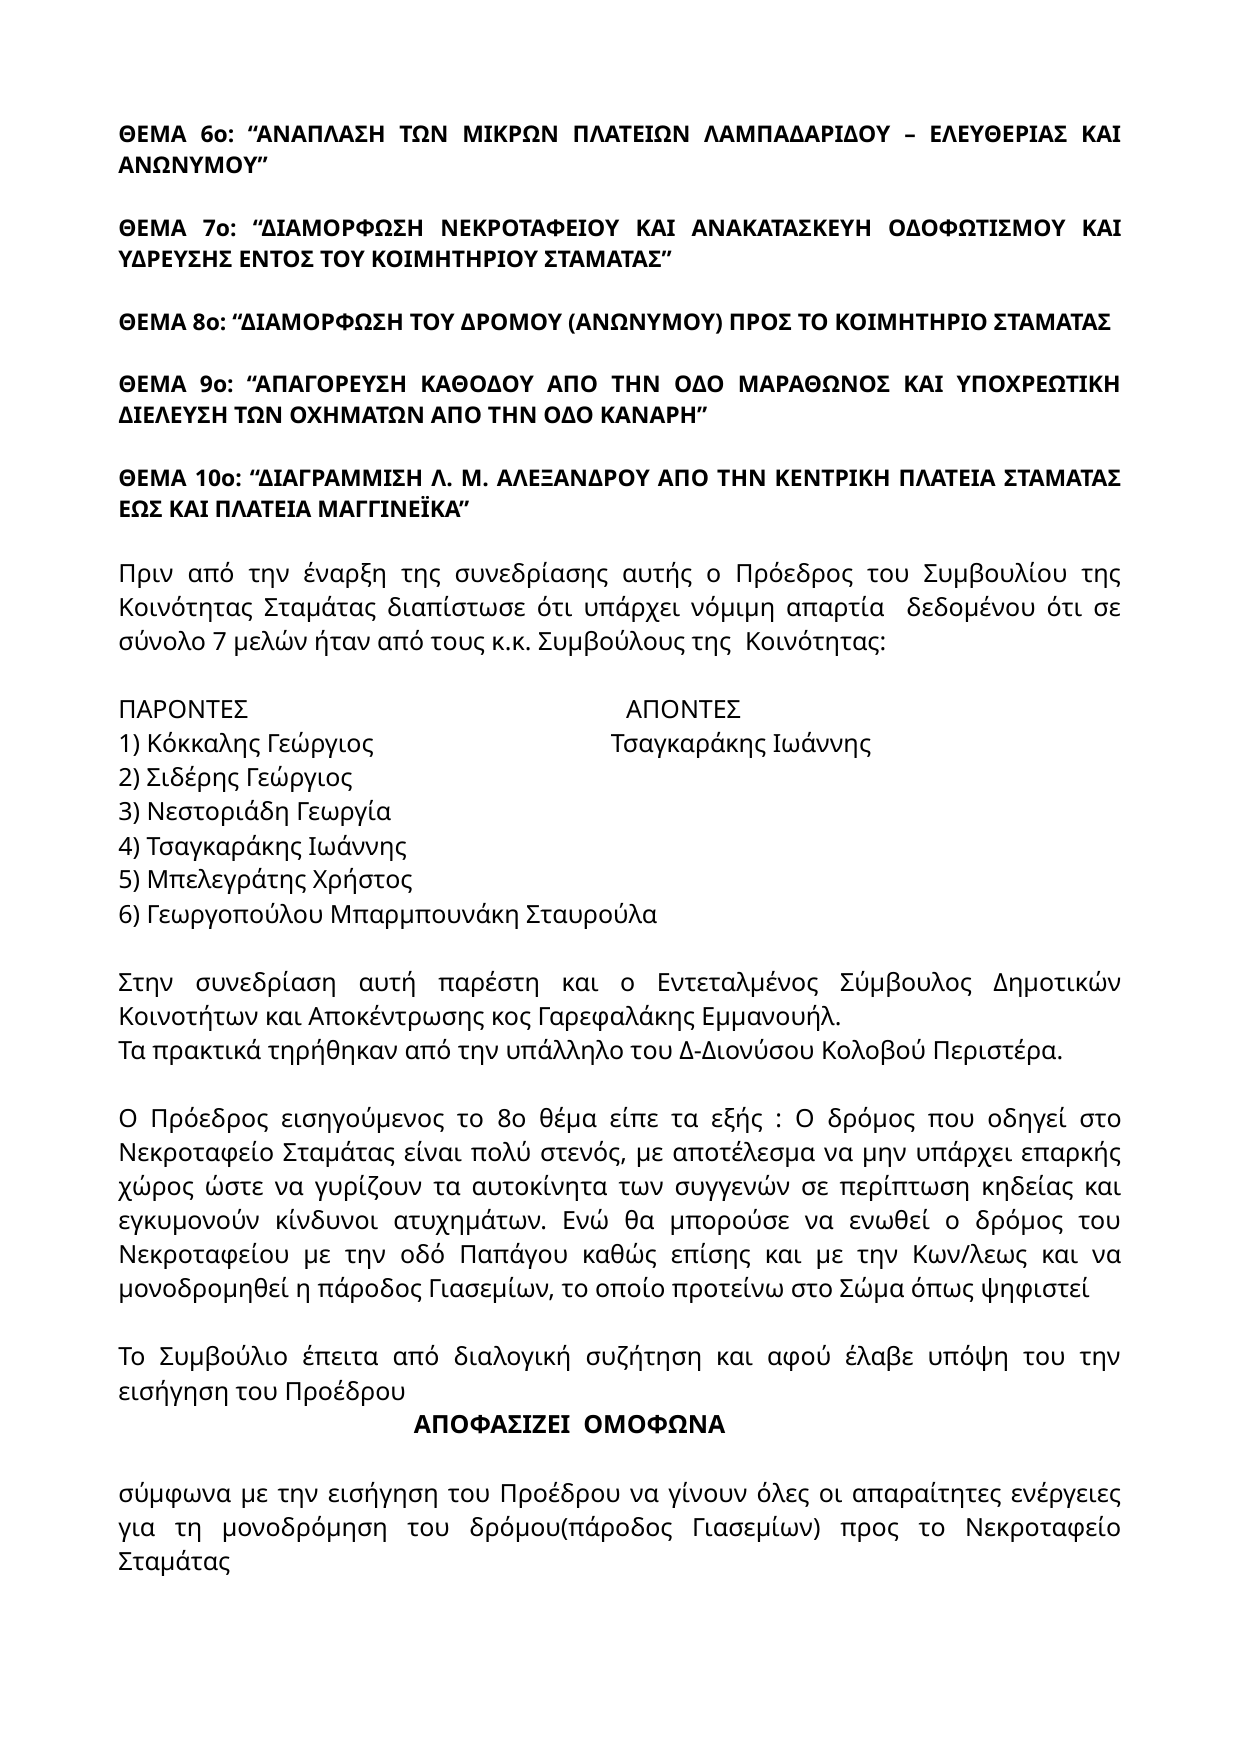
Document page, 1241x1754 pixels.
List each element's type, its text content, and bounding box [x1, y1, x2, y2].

text ΘΕΜΑ 6ο: “ΑΝΑΠΛΑΣΗ ΤΩΝ ΜΙΚΡΩΝ ΠΛΑΤΕΙΩΝ ΛΑΜΠΑΔΑΡΙΔΟΥ – ΕΛΕΥΘΕΡΙΑΣ ΚΑΙ ΑΝΩΝΥΜΟΥ” [118, 118, 1122, 181]
text 6) Γεωργοπούλου Μπαρμπουνάκη Σταυρούλα [118, 896, 1122, 930]
text 5) Μπελεγράτης Χρήστος [118, 862, 1122, 896]
text ΠΑΡΟΝΤΕΣ ΑΠΟΝΤΕΣ [118, 692, 1122, 726]
text ΘΕΜΑ 9ο: “ΑΠΑΓΟΡΕΥΣΗ ΚΑΘΟΔΟΥ ΑΠΟ ΤΗΝ ΟΔΟ ΜΑΡΑΘΩΝΟΣ ΚΑΙ ΥΠΟΧΡΕΩΤΙΚΗ ΔΙΕΛΕΥΣΗ ΤΩΝ ΟΧΗΜΑΤΩΝ ΑΠΟ ΤΗΝ ΟΔΟ ΚΑΝΑΡΗ” [118, 368, 1122, 431]
text Πριν από την έναρξη της συνεδρίασης αυτής ο Πρόεδρος του Συμβουλίου της Κοινότητας Σταμάτας διαπίστωσε ότι υπάρχει νόμιμη απαρτία δεδομένου ότι σε σύνολο 7 μελών ήταν από τους κ.κ. Συμβούλους της Κοινότητας: [118, 556, 1122, 658]
text 1) Κόκκαλης Γεώργιος Τσαγκαράκης Ιωάννης [118, 726, 1122, 760]
text ΑΠΟΦΑΣΙΖΕΙ ΟΜΟΦΩΝΑ [118, 1407, 1122, 1441]
text 2) Σιδέρης Γεώργιος [118, 760, 1122, 794]
text Τα πρακτικά τηρήθηκαν από την υπάλληλο του Δ-Διονύσου Κολοβού Περιστέρα. [118, 1032, 1122, 1067]
text 3) Νεστοριάδη Γεωργία [118, 794, 1122, 828]
text 4) Τσαγκαράκης Ιωάννης [118, 828, 1122, 862]
text Ο Πρόεδρος εισηγούμενος το 8ο θέμα είπε τα εξής : O δρόμος που οδηγεί στο Νεκροταφείο Σταμάτας είναι πολύ στενός, με αποτέλεσμα να μην υπάρχει επαρκής χώρος ώστε να γυρίζουν τα αυτοκίνητα των συγγενών σε περίπτωση κηδείας και εγκυμονούν κίνδυνοι ατυχημάτων. Ενώ θα μπορούσε να ενωθεί ο δρόμος του Νεκροταφείου με την οδό Παπάγου καθώς επίσης και με την Κων/λεως και να μονοδρομηθεί η πάροδος Γιασεμίων, το οποίο προτείνω στο Σώμα όπως ψηφιστεί [118, 1101, 1122, 1305]
text Στην συνεδρίαση αυτή παρέστη και ο Εντεταλμένος Σύμβουλος Δημοτικών Κοινοτήτων και Αποκέντρωσης κος Γαρεφαλάκης Εμμανουήλ. [118, 964, 1122, 1032]
text ΘΕΜΑ 8ο: “ΔΙΑΜΟΡΦΩΣΗ ΤΟΥ ΔΡΟΜΟΥ (ΑΝΩΝΥΜΟΥ) ΠΡΟΣ ΤΟ ΚΟΙΜΗΤΗΡΙΟ ΣΤΑΜΑΤΑΣ [118, 306, 1122, 337]
text Το Συμβούλιο έπειτα από διαλογική συζήτηση και αφού έλαβε υπόψη του την εισήγηση του Προέδρου [118, 1339, 1122, 1407]
text σύμφωνα με την εισήγηση του Προέδρου να γίνουν όλες οι απαραίτητες ενέργειες για τη μονοδρόμηση του δρόμου(πάροδος Γιασεμίων) προς το Νεκροταφείο Σταμάτας [118, 1475, 1122, 1577]
text ΘΕΜΑ 7ο: “ΔΙΑΜΟΡΦΩΣΗ ΝΕΚΡΟΤΑΦΕΙΟΥ ΚΑΙ ΑΝΑΚΑΤΑΣΚΕΥΗ ΟΔΟΦΩΤΙΣΜΟΥ ΚΑΙ ΥΔΡΕΥΣΗΣ ΕΝΤΟΣ ΤΟΥ ΚΟΙΜΗΤΗΡΙΟΥ ΣΤΑΜΑΤΑΣ” [118, 212, 1122, 274]
text ΘΕΜΑ 10ο: “ΔΙΑΓΡΑΜΜΙΣΗ Λ. Μ. ΑΛΕΞΑΝΔΡΟΥ ΑΠΟ ΤΗΝ ΚΕΝΤΡΙΚΗ ΠΛΑΤΕΙΑ ΣΤΑΜΑΤΑΣ ΕΩΣ ΚΑΙ ΠΛΑΤΕΙΑ ΜΑΓΓΙΝΕΪΚΑ” [118, 462, 1122, 524]
